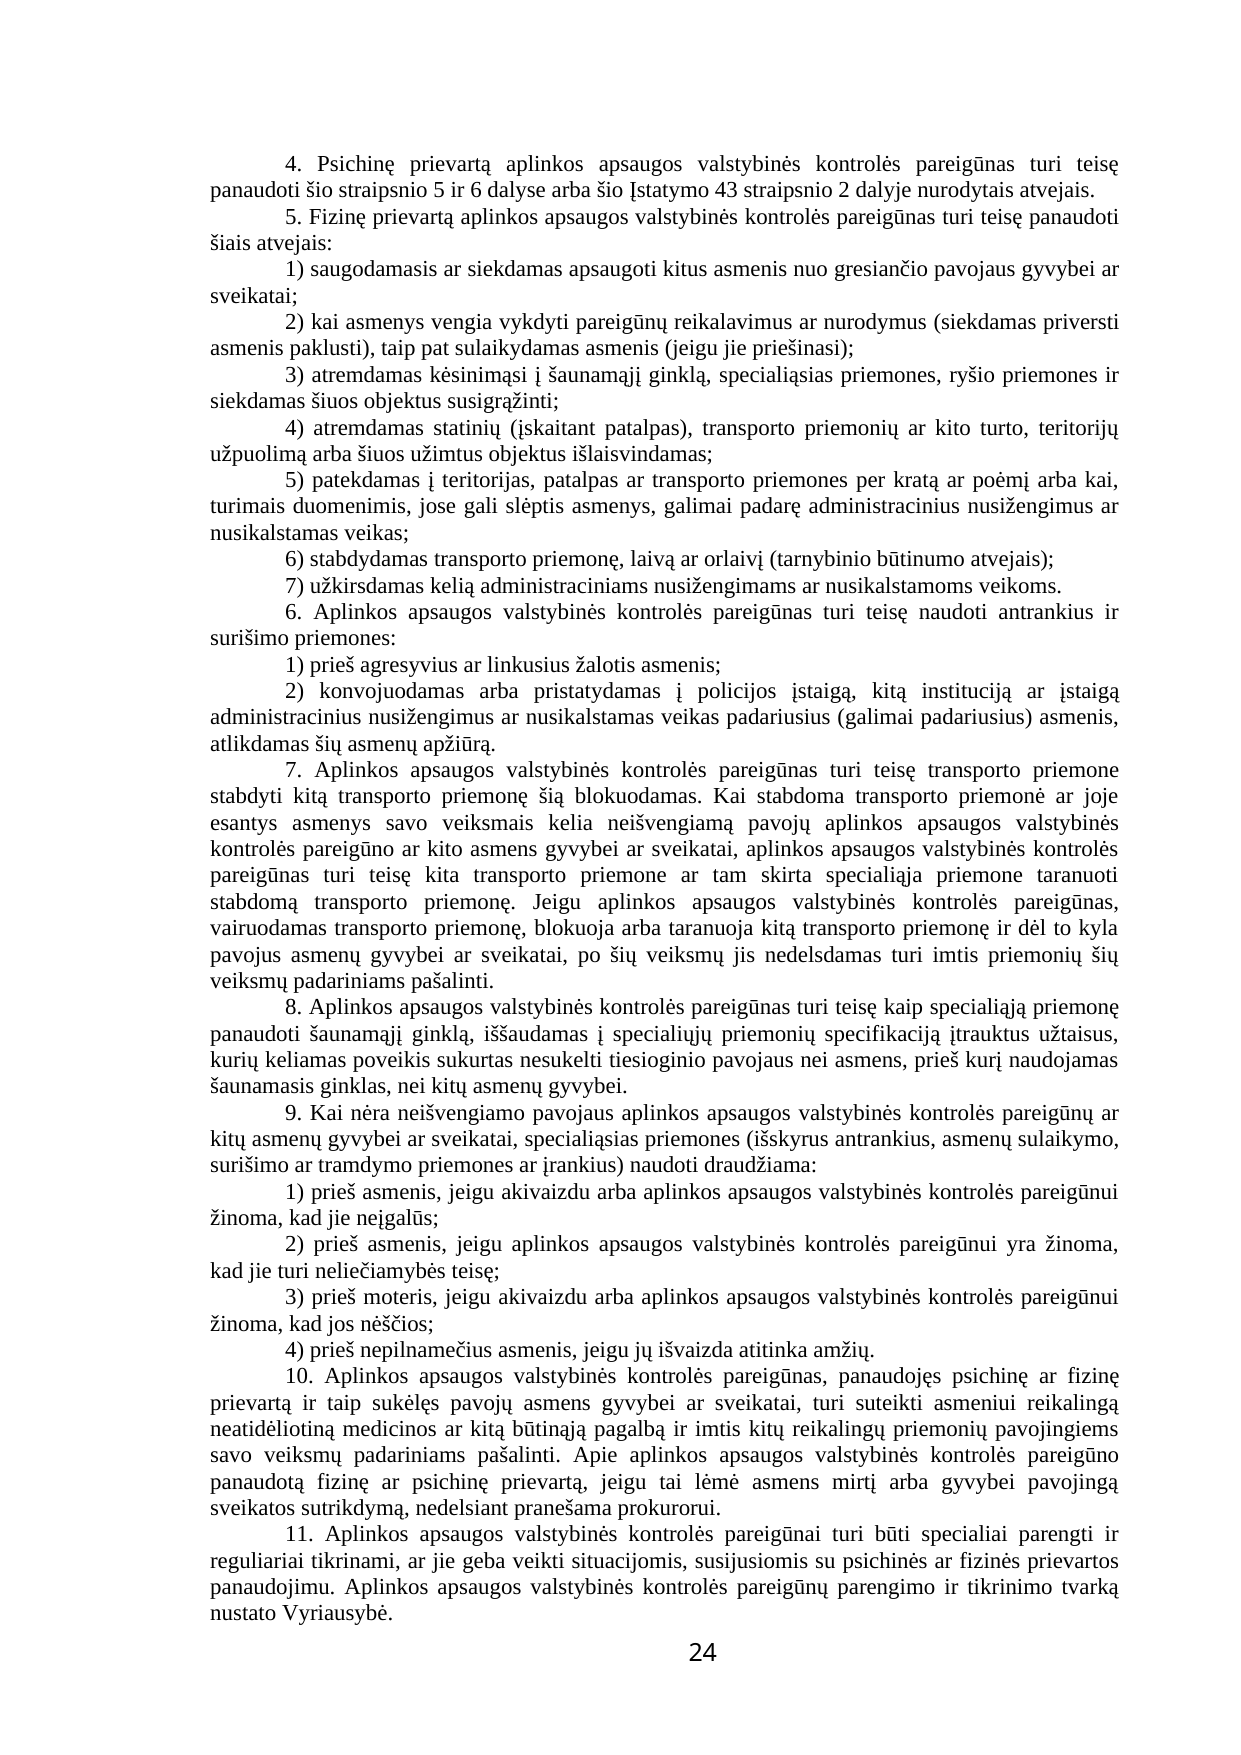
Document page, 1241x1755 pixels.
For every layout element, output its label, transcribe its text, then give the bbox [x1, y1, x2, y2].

text 5. Fizinę prievartą aplinkos apsaugos valstybinės kontrolės pareigūnas turi teisę panaudoti šiais atvejais: [210, 203, 1120, 255]
text 3) prieš moteris, jeigu akivaizdu arba aplinkos apsaugos valstybinės kontrolės pareigūnui žinoma, kad jos nėščios; [210, 1283, 1120, 1336]
text 1) prieš asmenis, jeigu akivaizdu arba aplinkos apsaugos valstybinės kontrolės pareigūnui žinoma, kad jie neįgalūs; [210, 1178, 1120, 1231]
text 6) stabdydamas transporto priemonę, laivą ar orlaivį (tarnybinio būtinumo atvejais); [210, 545, 1120, 572]
text 11. Aplinkos apsaugos valstybinės kontrolės pareigūnai turi būti specialiai parengti ir reguliariai tikrinami, ar jie geba veikti situacijomis, susijusiomis su psichinės ar fizinės prievartos panaudojimu. Aplinkos apsaugos valstybinės kontrolės pareigūnų parengimo ir tikrinimo tvarką nustato Vyriausybė. [210, 1520, 1120, 1626]
text 4) prieš nepilnamečius asmenis, jeigu jų išvaizda atitinka amžių. [210, 1336, 1120, 1362]
text 3) atremdamas kėsinimąsi į šaunamąjį ginklą, specialiąsias priemones, ryšio priemones ir siekdamas šiuos objektus susigrąžinti; [210, 361, 1120, 413]
text 4) atremdamas statinių (įskaitant patalpas), transporto priemonių ar kito turto, teritorijų užpuolimą arba šiuos užimtus objektus išlaisvindamas; [210, 413, 1120, 466]
text 6. Aplinkos apsaugos valstybinės kontrolės pareigūnas turi teisę naudoti antrankius ir surišimo priemones: [210, 598, 1120, 651]
text 8. Aplinkos apsaugos valstybinės kontrolės pareigūnas turi teisę kaip specialiąją priemonę panaudoti šaunamąjį ginklą, iššaudamas į specialiųjų priemonių specifikaciją įtrauktus užtaisus, kurių keliamas poveikis sukurtas nesukelti tiesioginio pavojaus nei asmens, prieš kurį naudojamas šaunamasis ginklas, nei kitų asmenų gyvybei. [210, 993, 1120, 1099]
text 2) konvojuodamas arba pristatydamas į policijos įstaigą, kitą instituciją ar įstaigą administracinius nusižengimus ar nusikalstamas veikas padariusius (galimai padariusius) asmenis, atlikdamas šių asmenų apžiūrą. [210, 677, 1120, 756]
text 2) kai asmenys vengia vykdyti pareigūnų reikalavimus ar nurodymus (siekdamas priversti asmenis paklusti), taip pat sulaikydamas asmenis (jeigu jie priešinasi); [210, 308, 1120, 361]
text 10. Aplinkos apsaugos valstybinės kontrolės pareigūnas, panaudojęs psichinę ar fizinę prievartą ir taip sukėlęs pavojų asmens gyvybei ar sveikatai, turi suteikti asmeniui reikalingą neatidėliotiną medicinos ar kitą būtinąją pagalbą ir imtis kitų reikalingų priemonių pavojingiems savo veiksmų padariniams pašalinti. Apie aplinkos apsaugos valstybinės kontrolės pareigūno panaudotą fizinę ar psichinę prievartą, jeigu tai lėmė asmens mirtį arba gyvybei pavojingą sveikatos sutrikdymą, nedelsiant pranešama prokurorui. [210, 1362, 1120, 1520]
text 9. Kai nėra neišvengiamo pavojaus aplinkos apsaugos valstybinės kontrolės pareigūnų ar kitų asmenų gyvybei ar sveikatai, specialiąsias priemones (išskyrus antrankius, asmenų sulaikymo, surišimo ar tramdymo priemones ar įrankius) naudoti draudžiama: [210, 1099, 1120, 1178]
text 2) prieš asmenis, jeigu aplinkos apsaugos valstybinės kontrolės pareigūnui yra žinoma, kad jie turi neliečiamybės teisę; [210, 1231, 1120, 1283]
text 1) saugodamasis ar siekdamas apsaugoti kitus asmenis nuo gresiančio pavojaus gyvybei ar sveikatai; [210, 255, 1120, 308]
text 7. Aplinkos apsaugos valstybinės kontrolės pareigūnas turi teisę transporto priemone stabdyti kitą transporto priemonę šią blokuodamas. Kai stabdoma transporto priemonė ar joje esantys asmenys savo veiksmais kelia neišvengiamą pavojų aplinkos apsaugos valstybinės kontrolės pareigūno ar kito asmens gyvybei ar sveikatai, aplinkos apsaugos valstybinės kontrolės pareigūnas turi teisę kita transporto priemone ar tam skirta specialiąja priemone taranuoti stabdomą transporto priemonę. Jeigu aplinkos apsaugos valstybinės kontrolės pareigūnas, vairuodamas transporto priemonę, blokuoja arba taranuoja kitą transporto priemonę ir dėl to kyla pavojus asmenų gyvybei ar sveikatai, po šių veiksmų jis nedelsdamas turi imtis priemonių šių veiksmų padariniams pašalinti. [210, 756, 1120, 993]
text 7) užkirsdamas kelią administraciniams nusižengimams ar nusikalstamoms veikoms. [210, 572, 1120, 598]
text 1) prieš agresyvius ar linkusius žalotis asmenis; [210, 651, 1120, 677]
text 4. Psichinę prievartą aplinkos apsaugos valstybinės kontrolės pareigūnas turi teisę panaudoti šio straipsnio 5 ir 6 dalyse arba šio Įstatymo 43 straipsnio 2 dalyje nurodytais atvejais. [210, 150, 1120, 203]
text 5) patekdamas į teritorijas, patalpas ar transporto priemones per kratą ar poėmį arba kai, turimais duomenimis, jose gali slėptis asmenys, galimai padarę administracinius nusižengimus ar nusikalstamas veikas; [210, 466, 1120, 545]
